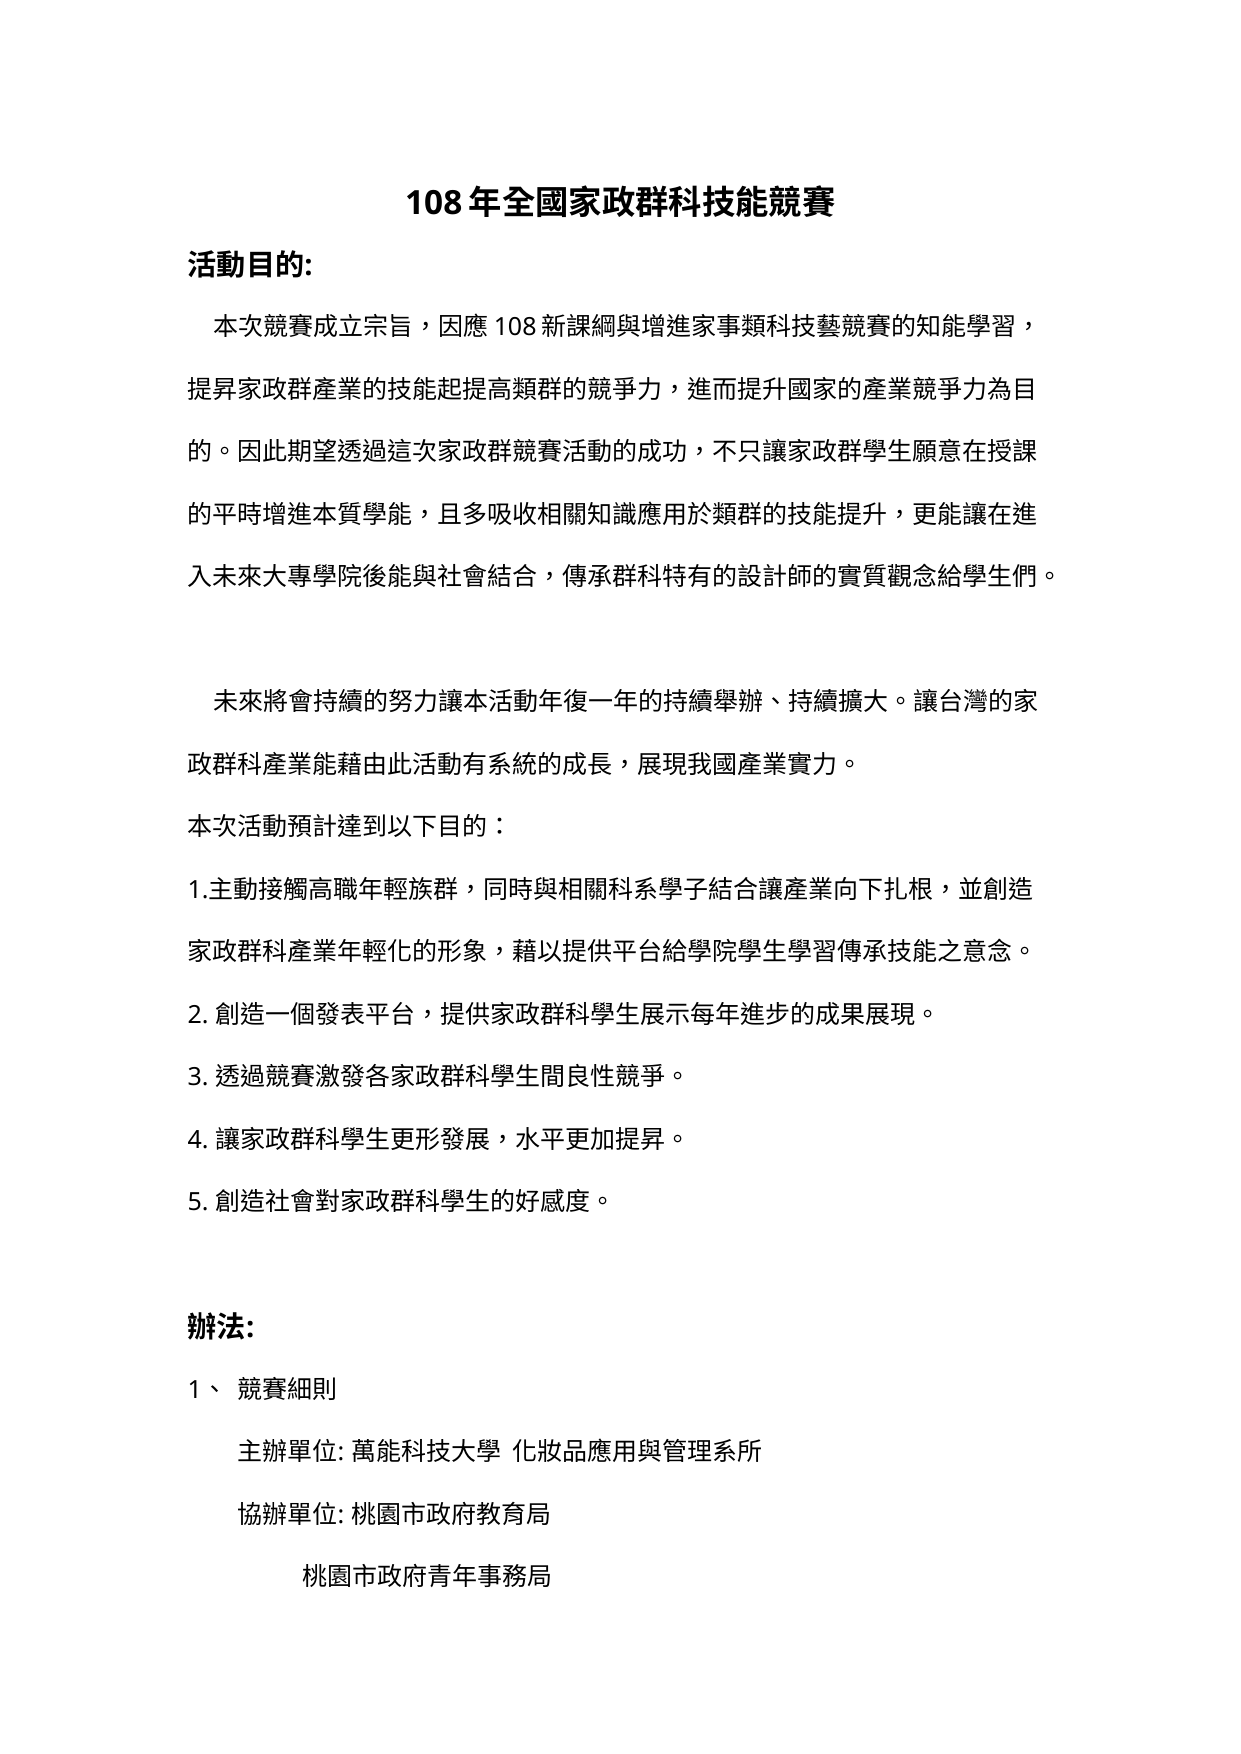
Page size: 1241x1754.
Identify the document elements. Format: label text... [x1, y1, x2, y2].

text 本次活動預計達到以下目的： [187, 783, 1053, 846]
text 桃園市政府青年事務局 [237, 1533, 1053, 1596]
text 本次競賽成立宗旨，因應108新課綱與增進家事類科技藝競賽的知能學習，提昇家政群產業的技能起提高類群的競爭力，進而提升國家的產業競爭力為目的。因此期望透過這次家政群競賽活動的成功，不只讓家政群學生願意在授課的平時增進本質學能，且多吸收相關知識應用於類群的技能提升，更能讓在進入未來大專學院後能與社會結合，傳承群科特有的設計師的實質觀念給學生們。 [187, 283, 1053, 658]
text 3. 透過競賽激發各家政群科學生間良性競爭。 [187, 1033, 1053, 1096]
text 主辦單位: 萬能科技大學 化妝品應用與管理系所 [237, 1408, 1053, 1471]
text 5. 創造社會對家政群科學生的好感度。 [187, 1158, 1053, 1221]
text 108年全國家政群科技能競賽 [187, 158, 1053, 221]
list 競賽細則 [187, 1346, 1053, 1408]
text 協辦單位: 桃園市政府教育局 [237, 1471, 1053, 1533]
text 活動目的: [187, 221, 1053, 283]
text 4. 讓家政群科學生更形發展，水平更加提昇。 [187, 1096, 1053, 1158]
text 未來將會持續的努力讓本活動年復一年的持續舉辦、持續擴大。讓台灣的家政群科產業能藉由此活動有系統的成長，展現我國產業實力。 [187, 658, 1053, 783]
text 1.主動接觸高職年輕族群，同時與相關科系學子結合讓產業向下扎根，並創造家政群科產業年輕化的形象，藉以提供平台給學院學生學習傳承技能之意念。 [187, 846, 1053, 971]
text 2. 創造一個發表平台，提供家政群科學生展示每年進步的成果展現。 [187, 971, 1053, 1033]
text 辦法: [187, 1283, 1053, 1346]
